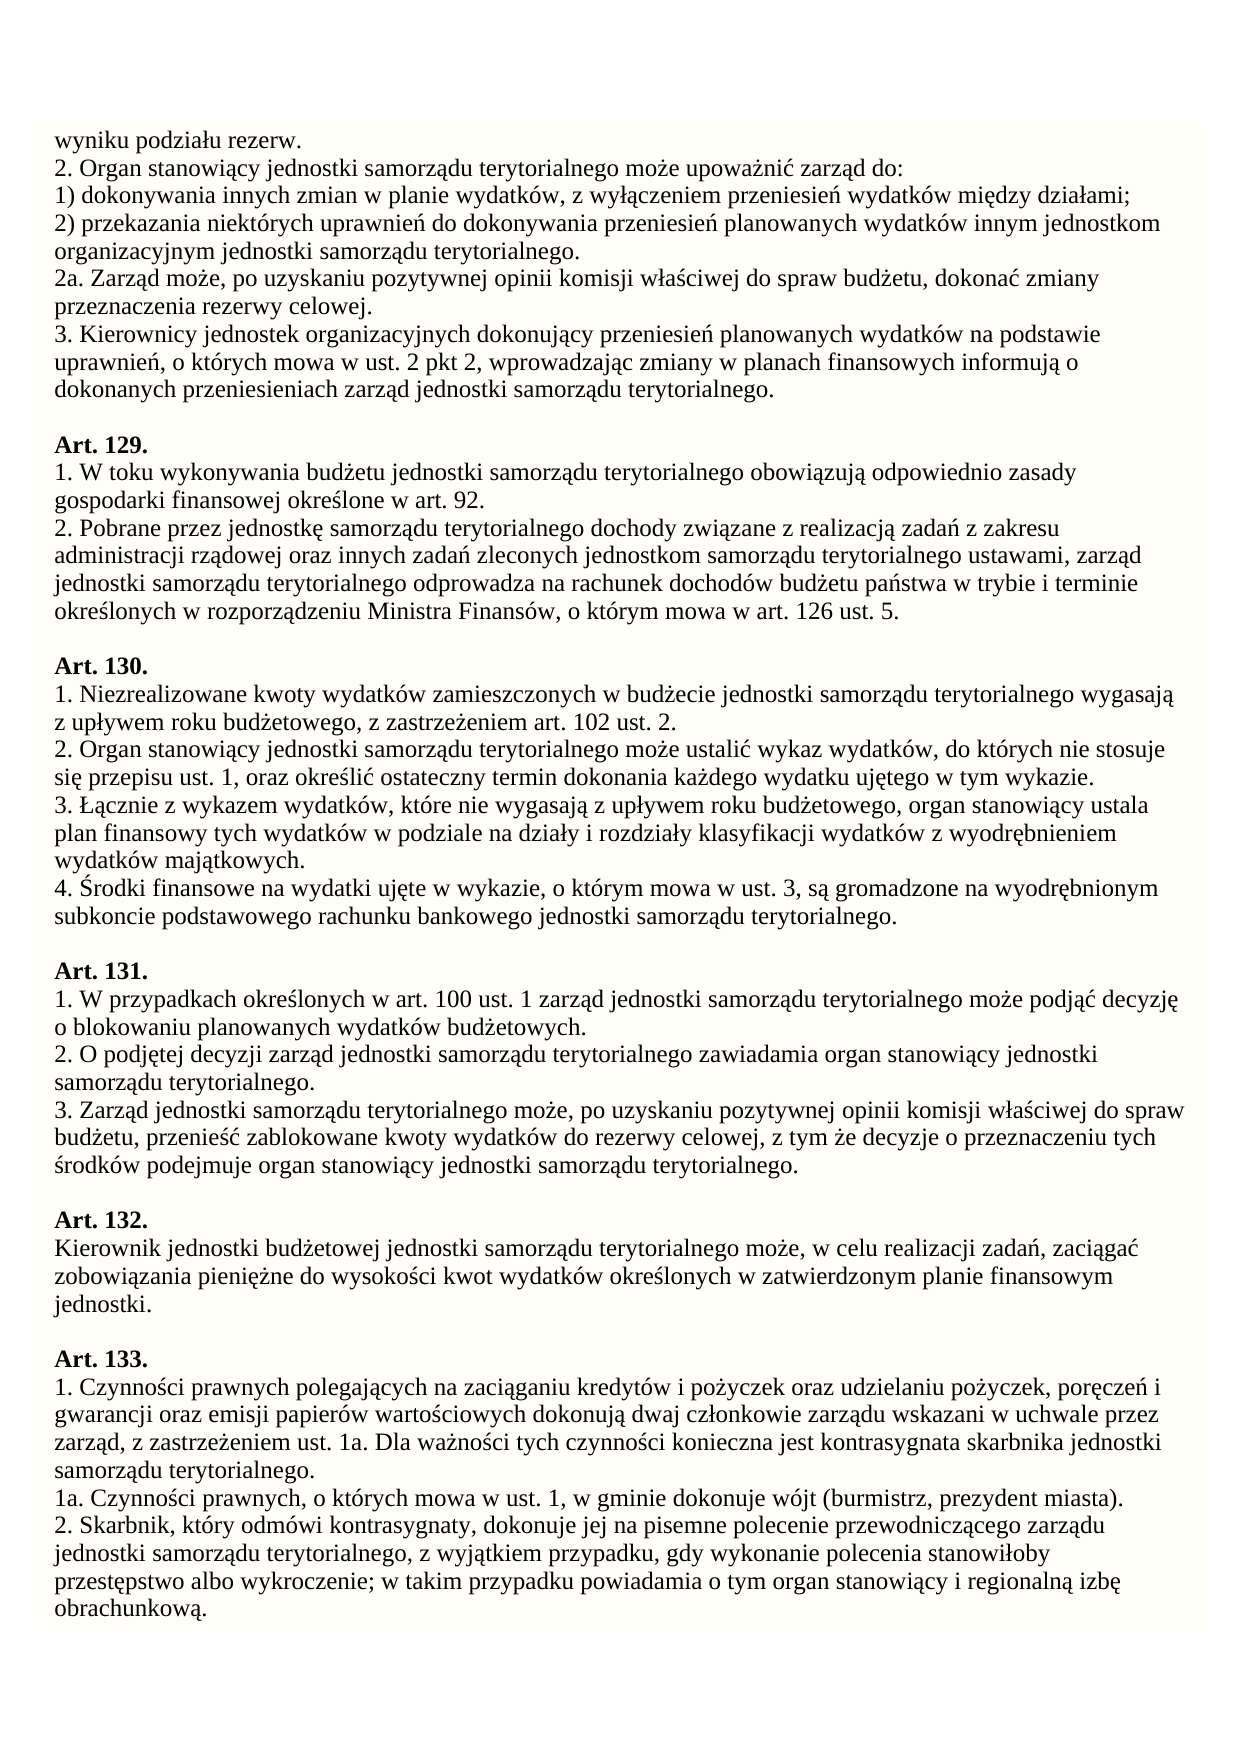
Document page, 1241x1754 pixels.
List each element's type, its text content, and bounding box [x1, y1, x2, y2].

table_header [1194, 118, 1200, 1630]
table_header [40, 118, 46, 1630]
table_header wyniku podziału rezerw. 2. Organ stanowiący jednostki samorządu terytorialnego może upoważnić zarząd do: 1) dokonywania innych zmian w planie wydatków, z wyłączeniem przeniesień wydatków między działami; 2) przekazania niektórych uprawnień do dokonywania przeniesień planowanych wydatków innym jednostkom organizacyjnym jednostki samorządu terytorialnego. 2a. Zarząd może, po uzyskaniu pozytywnej opinii komisji właściwej do spraw budżetu, dokonać zmiany przeznaczenia rezerwy celowej. 3. Kierownicy jednostek organizacyjnych dokonujący przeniesień planowanych wydatków na podstawie uprawnień, o których mowa w ust. 2 pkt 2, wprowadzając zmiany w planach finansowych informują o dokonanych przeniesieniach zarząd jednostki samorządu terytorialnego. Art. 129. 1. W toku wykonywania budżetu jednostki samorządu terytorialnego obowiązują odpowiednio zasady gospodarki finansowej określone w art. 92. 2. Pobrane przez jednostkę samorządu terytorialnego dochody związane z realizacją zadań z zakresu administracji rządowej oraz innych zadań zleconych jednostkom samorządu terytorialnego ustawami, zarząd jednostki samorządu terytorialnego odprowadza na rachunek dochodów budżetu państwa w trybie i terminie określonych w rozporządzeniu Ministra Finansów, o którym mowa w art. 126 ust. 5. Art. 130. 1. Niezrealizowane kwoty wydatków zamieszczonych w budżecie jednostki samorządu terytorialnego wygasają z upływem roku budżetowego, z zastrzeżeniem art. 102 ust. 2. 2. Organ stanowiący jednostki samorządu terytorialnego może ustalić wykaz wydatków, do których nie stosuje się przepisu ust. 1, oraz określić ostateczny termin dokonania każdego wydatku ujętego w tym wykazie. 3. Łącznie z wykazem wydatków, które nie wygasają z upływem roku budżetowego, organ stanowiący ustala plan finansowy tych wydatków w podziale na działy i rozdziały klasyfikacji wydatków z wyodrębnieniem wydatków majątkowych. 4. Środki finansowe na wydatki ujęte w wykazie, o którym mowa w ust. 3, są gromadzone na wyodrębnionym subkoncie podstawowego rachunku bankowego jednostki samorządu terytorialnego. Art. 131. 1. W przypadkach określonych w art. 100 ust. 1 zarząd jednostki samorządu terytorialnego może podjąć decyzję o blokowaniu planowanych wydatków budżetowych. 2. O podjętej decyzji zarząd jednostki samorządu terytorialnego zawiadamia organ stanowiący jednostki samorządu terytorialnego. 3. Zarząd jednostki samorządu terytorialnego może, po uzyskaniu pozytywnej opinii komisji właściwej do spraw budżetu, przenieść zablokowane kwoty wydatków do rezerwy celowej, z tym że decyzje o przeznaczeniu tych środków podejmuje organ stanowiący jednostki samorządu terytorialnego. Art. 132. Kierownik jednostki budżetowej jednostki samorządu terytorialnego może, w celu realizacji zadań, zaciągać zobowiązania pieniężne do wysokości kwot wydatków określonych w zatwierdzonym planie finansowym jednostki. Art. 133. 1. Czynności prawnych polegających na zaciąganiu kredytów i pożyczek oraz udzielaniu pożyczek, poręczeń i gwarancji oraz emisji papierów wartościowych dokonują dwaj członkowie zarządu wskazani w uchwale przez zarząd, z zastrzeżeniem ust. 1a. Dla ważności tych czynności konieczna jest kontrasygnata skarbnika jednostki samorządu terytorialnego. 1a. Czynności prawnych, o których mowa w ust. 1, w gminie dokonuje wójt (burmistrz, prezydent miasta). 2. Skarbnik, który odmówi kontrasygnaty, dokonuje jej na pisemne polecenie przewodniczącego zarządu jednostki samorządu terytorialnego, z wyjątkiem przypadku, gdy wykonanie polecenia stanowiłoby przestępstwo albo wykroczenie; w takim przypadku powiadamia o tym organ stanowiący i regionalną izbę obrachunkową. [46, 118, 1194, 1630]
table_header [1200, 118, 1206, 1630]
table_header [34, 118, 40, 1630]
